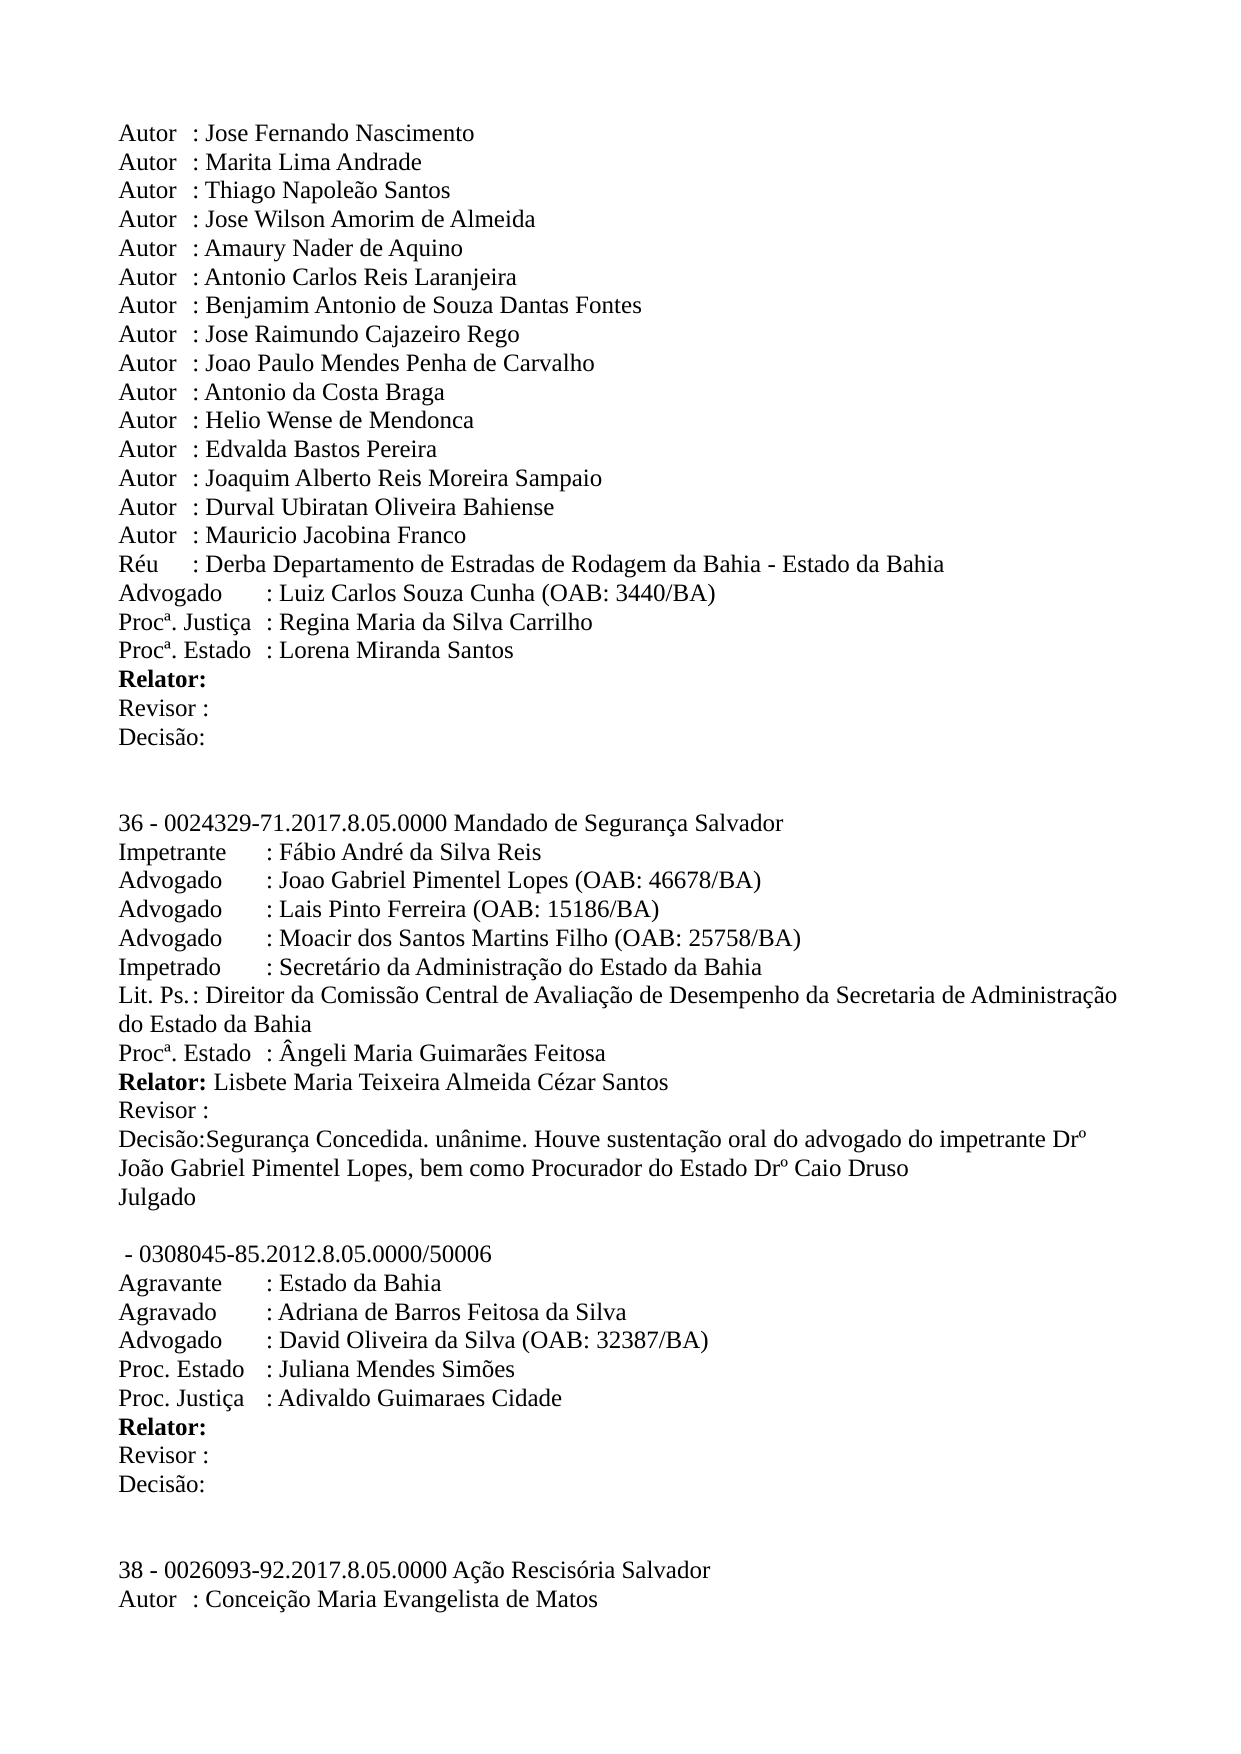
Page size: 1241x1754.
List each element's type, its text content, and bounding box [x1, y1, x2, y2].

text Agravante : Estado da Bahia Agravado : Adriana de Barros Feitosa da Silva Advogado : David Oliveira da Silva (OAB: 32387/BA) Proc. Estado : Juliana Mendes Simões Proc. Justiça : Adivaldo Guimaraes Cidade Relator: [118, 1268, 1122, 1441]
text 38 - 0026093-92.2017.8.05.0000 Ação Rescisória Salvador [118, 1556, 1122, 1584]
text Decisão: [118, 722, 1122, 751]
text 36 - 0024329-71.2017.8.05.0000 Mandado de Segurança Salvador [118, 808, 1122, 837]
text Revisor : [118, 1441, 1122, 1469]
text Revisor : [118, 693, 1122, 722]
text Impetrante : Fábio André da Silva Reis Advogado : Joao Gabriel Pimentel Lopes (OAB: 46678/BA) Advogado : Lais Pinto Ferreira (OAB: 15186/BA) Advogado : Moacir dos Santos Martins Filho (OAB: 25758/BA) Impetrado : Secretário da Administração do Estado da Bahia Lit. Ps. : Direitor da Comissão Central de Avaliação de Desempenho da Secretaria de Administração do Estado da Bahia Procª. Estado : Ângeli Maria Guimarães Feitosa Relator: Lisbete Maria Teixeira Almeida Cézar Santos [118, 837, 1122, 1096]
text Autor : Jose Fernando Nascimento Autor : Marita Lima Andrade Autor : Thiago Napoleão Santos Autor : Jose Wilson Amorim de Almeida Autor : Amaury Nader de Aquino Autor : Antonio Carlos Reis Laranjeira Autor : Benjamim Antonio de Souza Dantas Fontes Autor : Jose Raimundo Cajazeiro Rego Autor : Joao Paulo Mendes Penha de Carvalho Autor : Antonio da Costa Braga Autor : Helio Wense de Mendonca Autor : Edvalda Bastos Pereira Autor : Joaquim Alberto Reis Moreira Sampaio Autor : Durval Ubiratan Oliveira Bahiense Autor : Mauricio Jacobina Franco Réu : Derba Departamento de Estradas de Rodagem da Bahia - Estado da Bahia Advogado : Luiz Carlos Souza Cunha (OAB: 3440/BA) Procª. Justiça : Regina Maria da Silva Carrilho Procª. Estado : Lorena Miranda Santos Relator: [118, 118, 1122, 693]
text Revisor : [118, 1096, 1122, 1124]
text Autor : Conceição Maria Evangelista de Matos [118, 1584, 1122, 1613]
text Decisão: [118, 1469, 1122, 1498]
text Julgado [118, 1182, 1122, 1211]
text - 0308045-85.2012.8.05.0000/50006 [118, 1239, 1122, 1268]
text Decisão:Segurança Concedida. unânime. Houve sustentação oral do advogado do impetrante Drº João Gabriel Pimentel Lopes, bem como Procurador do Estado Drº Caio Druso [118, 1124, 1122, 1182]
